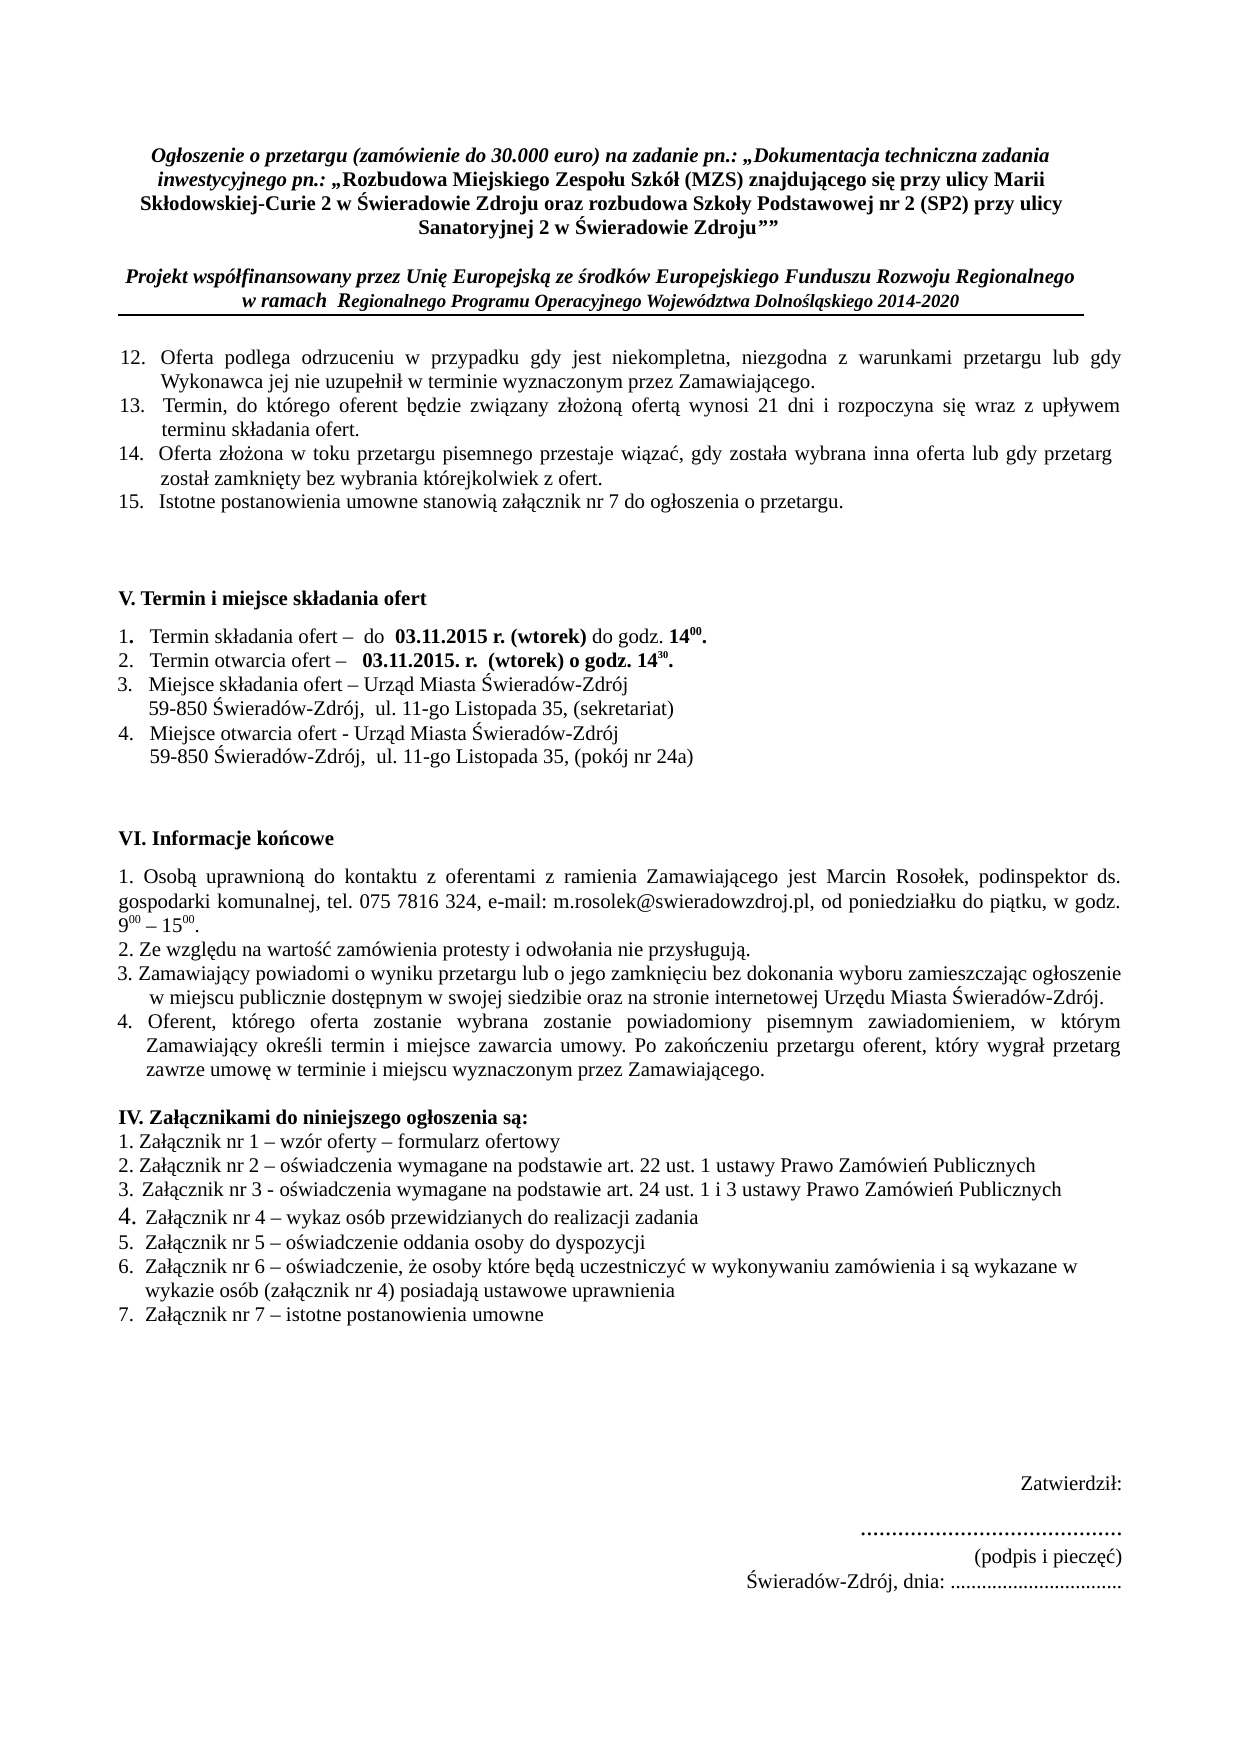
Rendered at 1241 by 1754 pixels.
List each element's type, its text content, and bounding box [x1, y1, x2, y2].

text 3. Zamawiający powiadomi o wyniku przetargu lub o jego zamknięciu bez dokonania wyboru zamieszczając ogłoszenie w miejscu publicznie dostępnym w swojej siedzibie oraz na stronie internetowej Urzędu Miasta Świeradów-Zdrój. [117, 961, 1122, 1009]
list Istotne postanowienia umowne stanowią załącznik nr 7 do ogłoszenia o przetargu. [118, 489, 1122, 513]
list Załącznik nr 5 – oświadczenie oddania osoby do dyspozycji [118, 1230, 1122, 1254]
text 1. Osobą uprawnioną do kontaktu z oferentami z ramienia Zamawiającego jest Marcin Rosołek, podinspektor ds. gospodarki komunalnej, tel. 075 7816 324, e-mail: m.rosolek@swieradowzdroj.pl, od poniedziałku do piątku, w godz. 900 – 1500. [118, 864, 1122, 937]
list 14. Oferta złożona w toku przetargu pisemnego przestaje wiązać, gdy została wybrana inna oferta lub gdy przetarg został zamknięty bez wybrania którejkolwiek z ofert. [118, 441, 1122, 489]
text V. Termin i miejsce składania ofert [118, 586, 1122, 610]
text 4. Miejsce otwarcia ofert - Urząd Miasta Świeradów-Zdrój [118, 720, 1122, 744]
text 2. Ze względu na wartość zamówienia protesty i odwołania nie przysługują. [118, 937, 1122, 961]
text 1. Termin składania ofert – do 03.11.2015 r. (wtorek) do godz. 1400. [118, 624, 1122, 648]
text (podpis i pieczęć) [118, 1540, 1122, 1569]
list Oferta podlega odrzuceniu w przypadku gdy jest niekompletna, niezgodna z warunkami przetargu lub gdy Wykonawca jej nie uzupełnił w terminie wyznaczonym przez Zamawiającego. [120, 345, 1122, 393]
text .......................................... [118, 1512, 1122, 1540]
text VI. Informacje końcowe [118, 826, 1122, 850]
text 4. Oferent, którego oferta zostanie wybrana zostanie powiadomiony pisemnym zawiadomieniem, w którym Zamawiający określi termin i miejsce zawarcia umowy. Po zakończeniu przetargu oferent, który wygrał przetarg zawrze umowę w terminie i miejscu wyznaczonym przez Zamawiającego. [117, 1009, 1122, 1081]
text 59-850 Świeradów-Zdrój, ul. 11-go Listopada 35, (pokój nr 24a) [118, 744, 1122, 768]
text 2. Termin otwarcia ofert – 03.11.2015. r. (wtorek) o godz. 1430. [118, 648, 1122, 672]
text IV. Załącznikami do niniejszego ogłoszenia są: [118, 1105, 1122, 1129]
list Załącznik nr 4 – wykaz osób przewidzianych do realizacji zadania [118, 1201, 1122, 1230]
text 1. Załącznik nr 1 – wzór oferty – formularz ofertowy [118, 1129, 1122, 1153]
text 13. Termin, do którego oferent będzie związany złożoną ofertą wynosi 21 dni i rozpoczyna się wraz z upływem terminu składania ofert. [119, 393, 1122, 441]
text Zatwierdził: [118, 1471, 1122, 1495]
list Załącznik nr 3 - oświadczenia wymagane na podstawie art. 24 ust. 1 i 3 ustawy Prawo Zamówień Publicznych [118, 1177, 1122, 1201]
text 2. Załącznik nr 2 – oświadczenia wymagane na podstawie art. 22 ust. 1 ustawy Prawo Zamówień Publicznych [118, 1153, 1122, 1177]
text Świeradów-Zdrój, dnia: ................................. [118, 1569, 1122, 1593]
text 3. Miejsce składania ofert – Urząd Miasta Świeradów-Zdrój [117, 672, 1122, 696]
list Załącznik nr 7 – istotne postanowienia umowne [118, 1302, 1122, 1326]
list Załącznik nr 6 – oświadczenie, że osoby które będą uczestniczyć w wykonywaniu zamówienia i są wykazane w wykazie osób (załącznik nr 4) posiadają ustawowe uprawnienia [118, 1254, 1122, 1302]
text 59-850 Świeradów-Zdrój, ul. 11-go Listopada 35, (sekretariat) [117, 696, 1122, 720]
